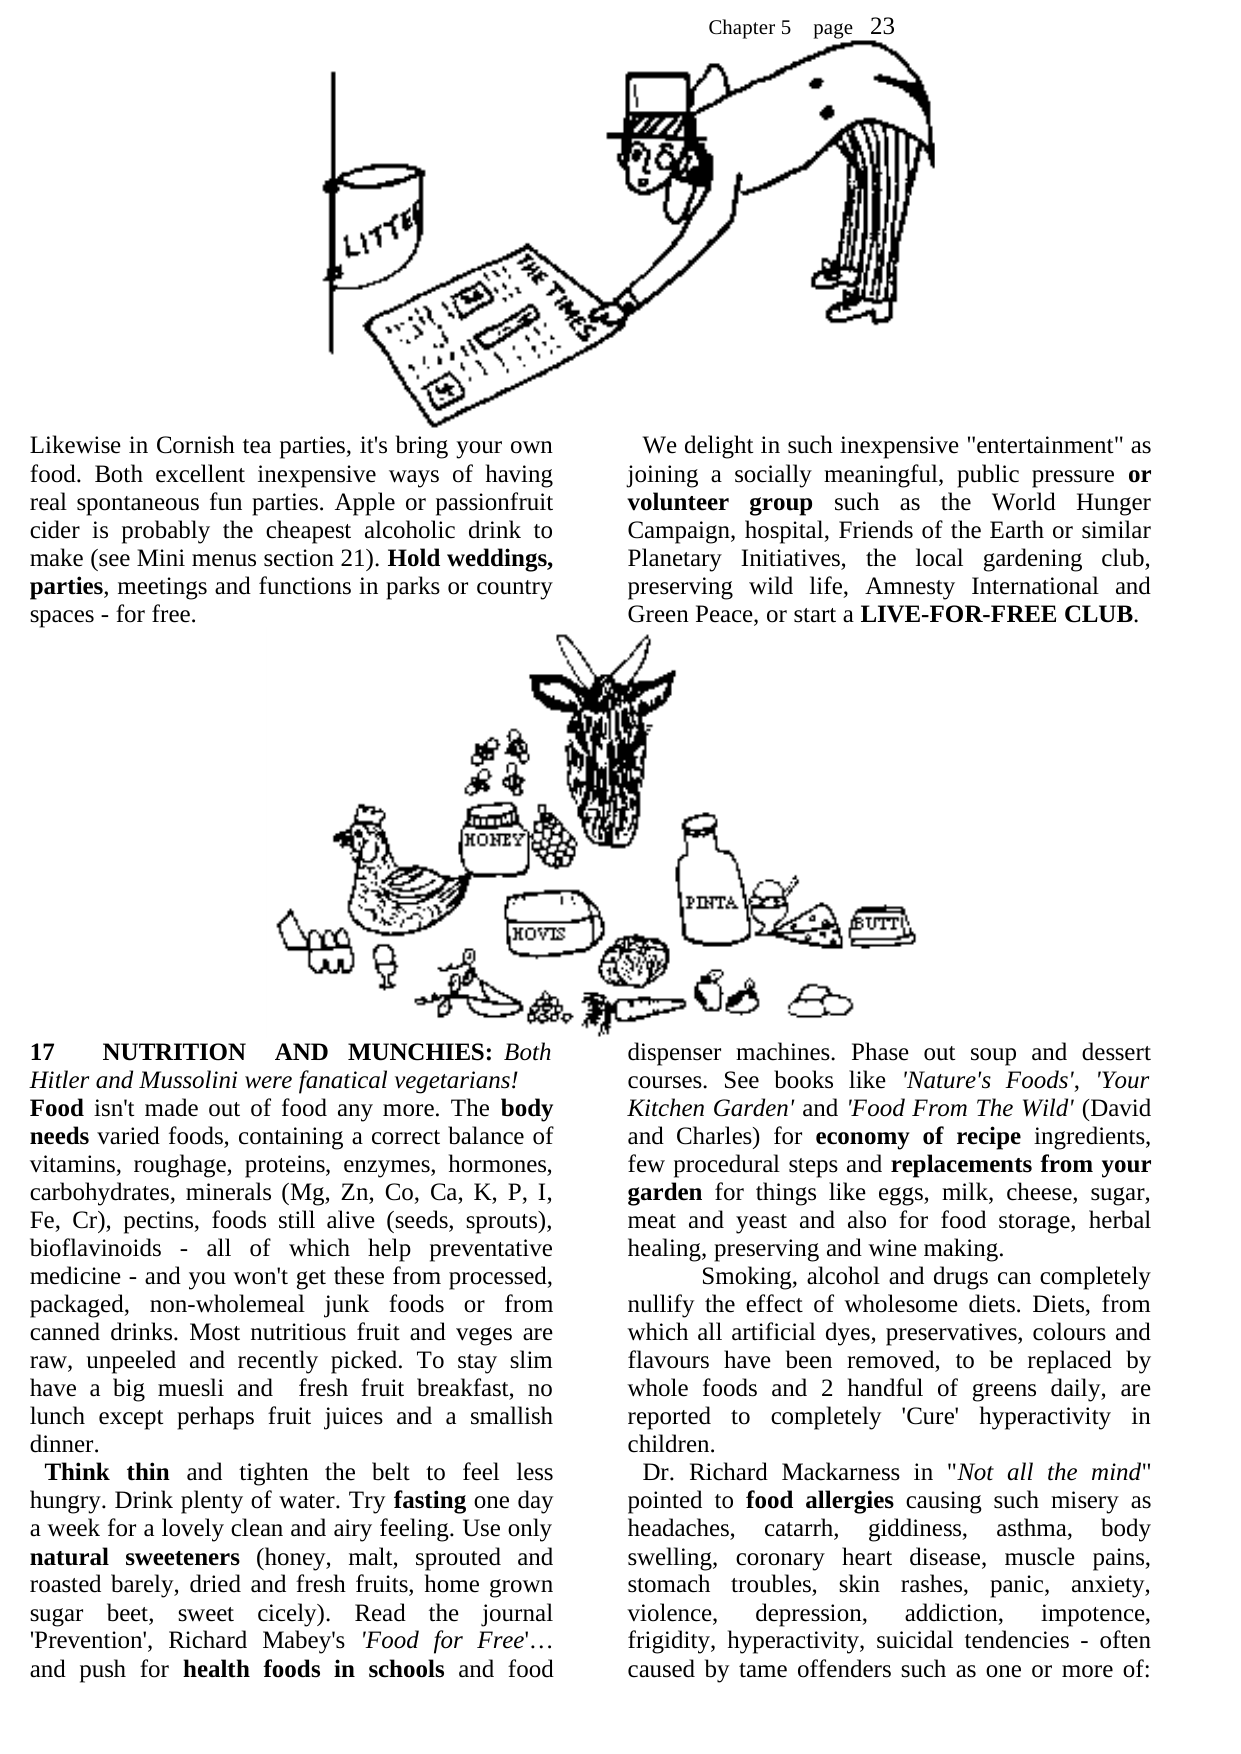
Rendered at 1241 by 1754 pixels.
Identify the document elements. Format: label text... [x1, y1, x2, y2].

text Smoking, alcohol and drugs can completely nullify the effect of wholesome diets. Diets, from which all artificial dyes, preservatives, colours and flavours have been removed, to be replaced by whole foods and 2 handful of greens daily, are reported to completely 'Cure' hyperactivity in children. [627, 1262, 1151, 1458]
text 17 NUTRITION AND MUNCHIES: Both Hitler and Mussolini were fanatical vegetarians! [29, 1038, 554, 1094]
text Food isn't made out of food any more. The body needs varied foods, containing a correct balance of vitamins, roughage, proteins, enzymes, hormones, carbohydrates, minerals (Mg, Zn, Co, Ca, K, P, I, Fe, Cr), pectins, foods still alive (seeds, sprouts), bioflavinoids - all of which help preventative medicine - and you won't get these from processed, packaged, non-wholemeal junk foods or from canned drinks. Most nutritious fruit and veges are raw, unpeeled and recently picked. To stay slim have a big muesli and fresh fruit breakfast, no lunch except perhaps fruit juices and a smallish dinner. [29, 1094, 554, 1458]
text dispenser machines. Phase out soup and dessert courses. See books like 'Nature's Foods', 'Your Kitchen Garden' and 'Food From The Wild' (David and Charles) for economy of recipe ingredients, few procedural steps and replacements from your garden for things like eggs, milk, cheese, sugar, meat and yeast and also for food storage, herbal healing, preserving and wine making. [627, 1038, 1151, 1262]
text Likewise in Cornish tea parties, it's bring your own food. Both excellent inexpensive ways of having real spontaneous fun parties. Apple or passionfruit cider is probably the cheapest alcoholic drink to make (see Mini menus section 21). Hold weddings, parties, meetings and functions in parks or country spaces - for free. [29, 431, 554, 628]
text We delight in such inexpensive "entertainment" as joining a socially meaningful, public pressure or volunteer group such as the World Hunger Campaign, hospital, Friends of the Earth or similar Planetary Initiatives, the local gardening club, preserving wild life, Amnesty International and Green Peace, or start a LIVE-FOR-FREE CLUB. [627, 431, 1151, 628]
text Dr. Richard Mackarness in "Not all the mind" pointed to food allergies causing such misery as headaches, catarrh, giddiness, asthma, body swelling, coronary heart disease, muscle pains, stomach troubles, skin rashes, panic, anxiety, violence, depression, addiction, impotence, frigidity, hyperactivity, suicidal tendencies - often caused by tame offenders such as one or more of: [627, 1458, 1151, 1682]
text Think thin and tighten the belt to feel less hungry. Drink plenty of water. Try fasting one day a week for a lovely clean and airy feeling. Use only natural sweeteners (honey, malt, sprouted and roasted barely, dried and fresh fruits, home grown sugar beet, sweet cicely). Read the journal 'Prevention', Richard Mabey's 'Food for Free'… and push for health foods in schools and food [29, 1458, 554, 1682]
